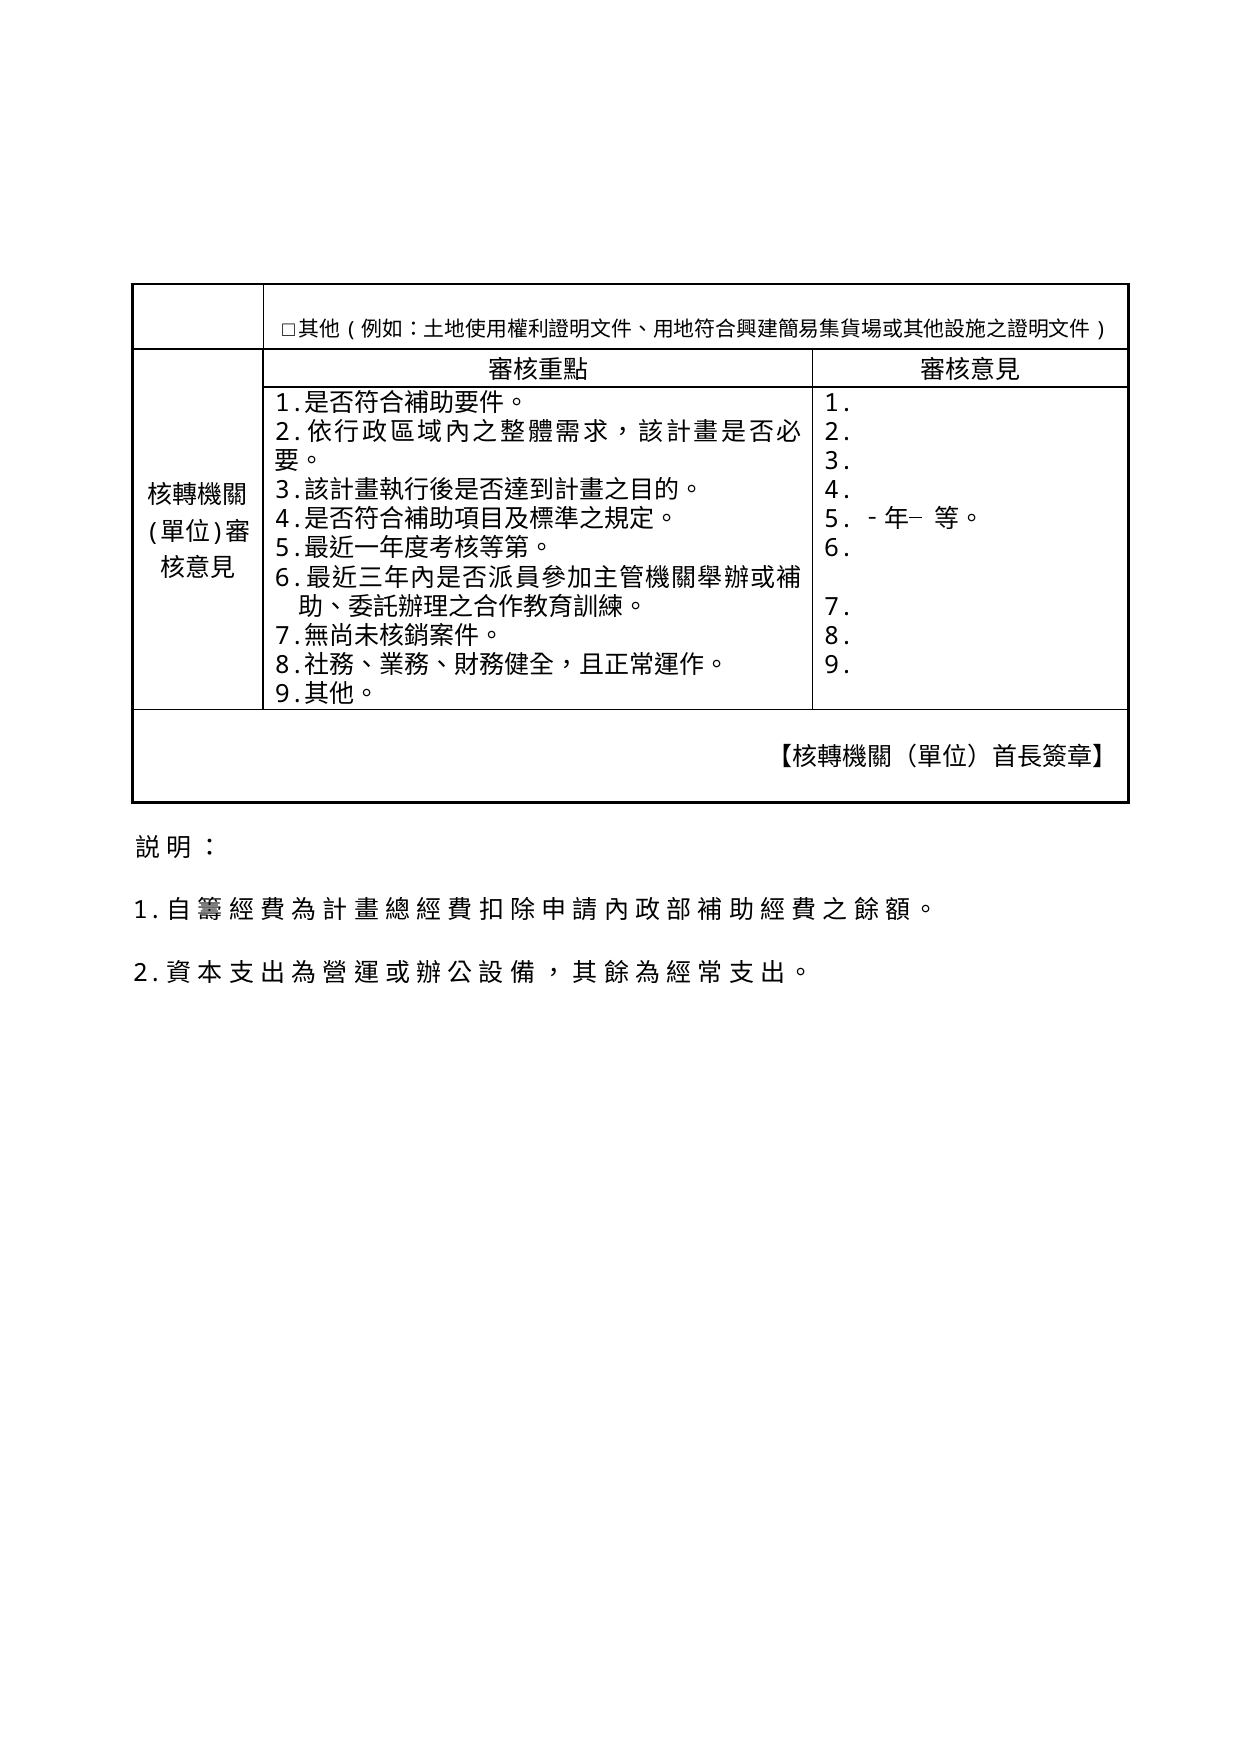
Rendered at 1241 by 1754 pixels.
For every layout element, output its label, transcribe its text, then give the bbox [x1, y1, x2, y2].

table_cell [134, 285, 263, 348]
table_cell 【核轉機關（單位）首長簽章】 [134, 710, 1127, 801]
table_cell 1.是否符合補助要件。 2.依行政區域內之整體需求，該計畫是否必要。 3.該計畫執行後是否達到計畫之目的。 4.是否符合補助項目及標準之規定。 5.最近一年度考核等第。 6.最近三年內是否派員參加主管機關舉辦或補助、委託辦理之合作教育訓練。 7.無尚未核銷案件。 8.社務、業務、財務健全，且正常運作。 9.其他。 [264, 388, 812, 708]
table_cell 審核意見 [813, 350, 1127, 386]
table_cell 1. 2. 3. 4. 5. ╴年╴等。 6. 7. 8. 9. [813, 388, 1127, 708]
table_cell 核轉機關(單位)審核意見 [134, 350, 262, 708]
text 2.資本支出為營運或辦公設備，其餘為經常支出。 [132, 929, 1090, 991]
text 説明： [132, 804, 1090, 866]
table_cell □其他(例如：土地使用權利證明文件、用地符合興建簡易集貨場或其他設施之證明文件) [264, 285, 1127, 348]
text 1.自籌經費為計畫總經費扣除申請內政部補助經費之餘額。 [132, 866, 1090, 929]
table_cell 審核重點 [264, 350, 812, 386]
